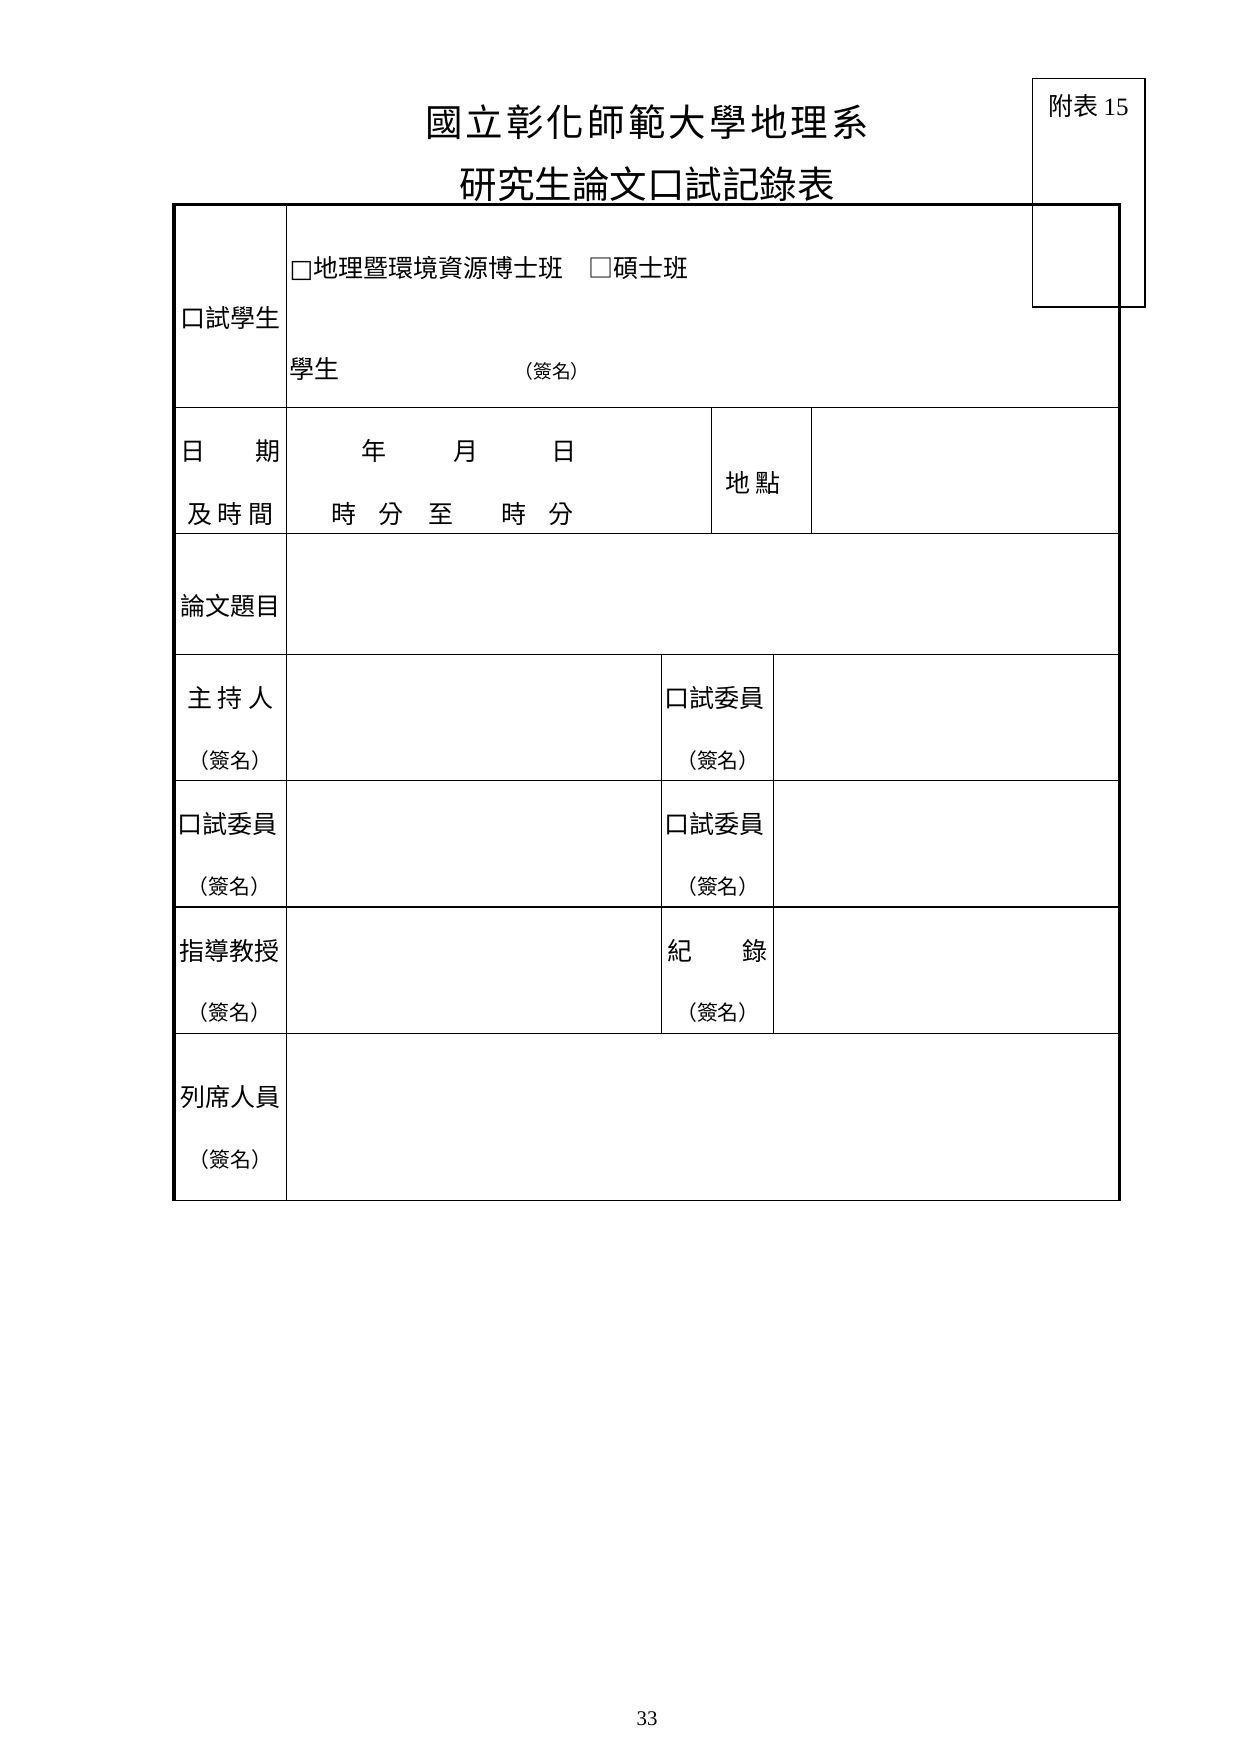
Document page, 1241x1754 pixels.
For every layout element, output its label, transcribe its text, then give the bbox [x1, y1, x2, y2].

table_cell 口試委員 （簽名） [662, 655, 773, 780]
table_cell [287, 781, 661, 906]
text 研究生論文口試記錄表 [148, 140, 1032, 203]
table_header □地理暨環境資源博士班 □碩士班 學生 （簽名） [287, 206, 1118, 407]
table_cell [774, 655, 1118, 780]
text 國立彰化師範大學地理系 [148, 78, 1032, 140]
table_cell 年 月 日 時 分 至 時 分 [287, 408, 711, 533]
table_cell 日 期 及 時 間 [176, 408, 286, 533]
table_cell 論文題目 [176, 534, 286, 654]
table_cell 指導教授 （簽名） [176, 908, 286, 1032]
table_cell [812, 408, 1118, 533]
table_cell [287, 655, 661, 780]
table_cell 紀 錄 （簽名） [662, 908, 773, 1032]
table_cell [287, 1034, 1118, 1200]
table_cell 主 持 人 （簽名） [176, 655, 286, 780]
table_cell [287, 534, 1118, 654]
table_cell [774, 781, 1118, 906]
table_cell 口試委員 （簽名） [662, 781, 773, 906]
table_cell 列席人員 （簽名） [176, 1034, 286, 1200]
table_cell 地 點 [712, 408, 811, 533]
table_cell 口試委員 （簽名） [176, 781, 286, 906]
text 附表15 [1048, 87, 1129, 123]
table_header 口試學生 [176, 206, 286, 407]
text [1033, 79, 1144, 306]
table_cell [774, 908, 1118, 1032]
table_cell [287, 908, 661, 1032]
